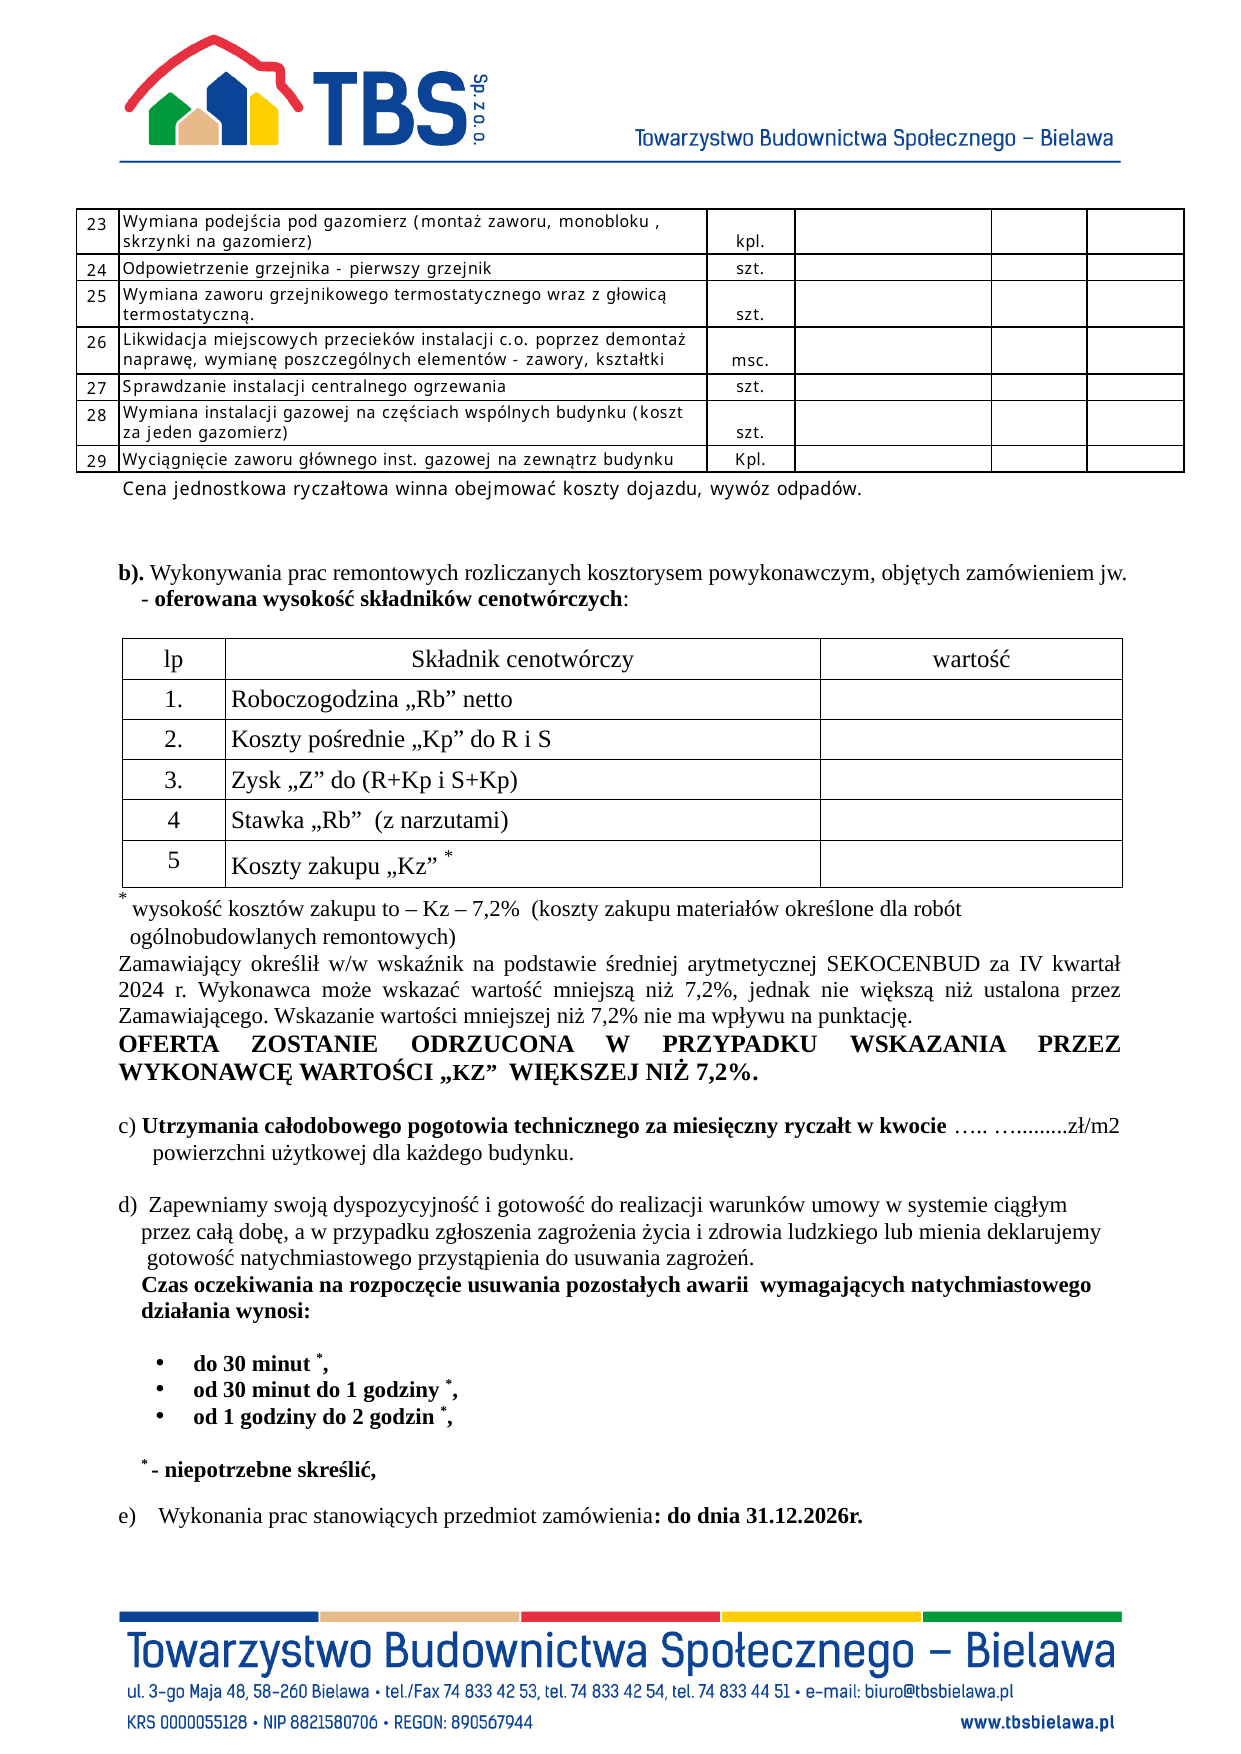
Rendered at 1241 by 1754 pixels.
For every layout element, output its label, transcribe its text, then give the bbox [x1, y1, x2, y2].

picture [118, 32, 1123, 168]
table_cell [821, 760, 1122, 799]
list ogólnobudowlanych remontowych) [118, 923, 1152, 949]
list do 30 minut *, [156, 1350, 1122, 1376]
text d) Zapewniamy swoją dyspozycyjność i gotowość do realizacji warunków umowy w systemie ciągłym [118, 1192, 1122, 1218]
table_cell 2. [123, 720, 225, 759]
table_cell Zysk „Z” do (R+Kp i S+Kp) [226, 760, 820, 799]
table_cell Koszty pośrednie „Kp” do R i S [226, 720, 820, 759]
text e) Wykonania prac stanowiących przedmiot zamówienia: do dnia 31.12.2026r. [118, 1502, 1152, 1528]
text działania wynosi: [118, 1297, 1122, 1323]
table_header Składnik cenotwórczy [226, 639, 820, 678]
text OFERTA ZOSTANIE ODRZUCONA W PRZYPADKU WSKAZANIA PRZEZ WYKONAWCĘ WARTOŚCI „KZ” WIĘKSZEJ NIŻ 7,2%. [118, 1029, 1122, 1086]
picture [118, 1607, 1123, 1743]
list od 1 godziny do 2 godzin *, [156, 1403, 1122, 1430]
text c) Utrzymania całodobowego pogotowia technicznego za miesięczny ryczałt w kwocie ….. ….........zł/m2 [118, 1112, 1122, 1139]
table_cell [821, 841, 1122, 887]
text Zamawiający określił w/w wskaźnik na podstawie średniej arytmetycznej SEKOCENBUD za IV kwartał 2024 r. Wykonawca może wskazać wartość mniejszą niż 7,2%, jednak nie większą niż ustalona przez Zamawiającego. Wskazanie wartości mniejszej niż 7,2% nie ma wpływu na punktację. [118, 949, 1122, 1029]
list * wysokość kosztów zakupu to – Kz – 7,2% (koszty zakupu materiałów określone dla robót [118, 887, 1152, 923]
table_cell 1. [123, 680, 225, 719]
text Czas oczekiwania na rozpoczęcie usuwania pozostałych awarii wymagających natychmiastowego [118, 1271, 1122, 1297]
table_cell [821, 680, 1122, 719]
table_cell Koszty zakupu „Kz” * [226, 841, 820, 887]
table_header wartość [821, 639, 1122, 678]
table_cell [821, 800, 1122, 840]
table_cell 5 [123, 841, 225, 887]
text przez całą dobę, a w przypadku zgłoszenia zagrożenia życia i zdrowia ludzkiego lub mienia deklarujemy [118, 1218, 1122, 1244]
text b). Wykonywania prac remontowych rozliczanych kosztorysem powykonawczym, objętych zamówieniem jw. [118, 559, 1152, 585]
table_cell Stawka „Rb” (z narzutami) [226, 800, 820, 840]
list od 30 minut do 1 godziny *, [156, 1376, 1122, 1403]
text - oferowana wysokość składników cenotwórczych: [118, 585, 1152, 612]
table_header lp [123, 639, 225, 678]
table_cell [821, 720, 1122, 759]
table_cell Roboczogodzina „Rb” netto [226, 680, 820, 719]
text powierzchni użytkowej dla każdego budynku. [118, 1139, 1122, 1165]
text gotowość natychmiastowego przystąpienia do usuwania zagrożeń. [118, 1244, 1122, 1271]
table_cell 4 [123, 800, 225, 840]
table_cell 3. [123, 760, 225, 799]
text * - niepotrzebne skreślić, [118, 1456, 1122, 1483]
